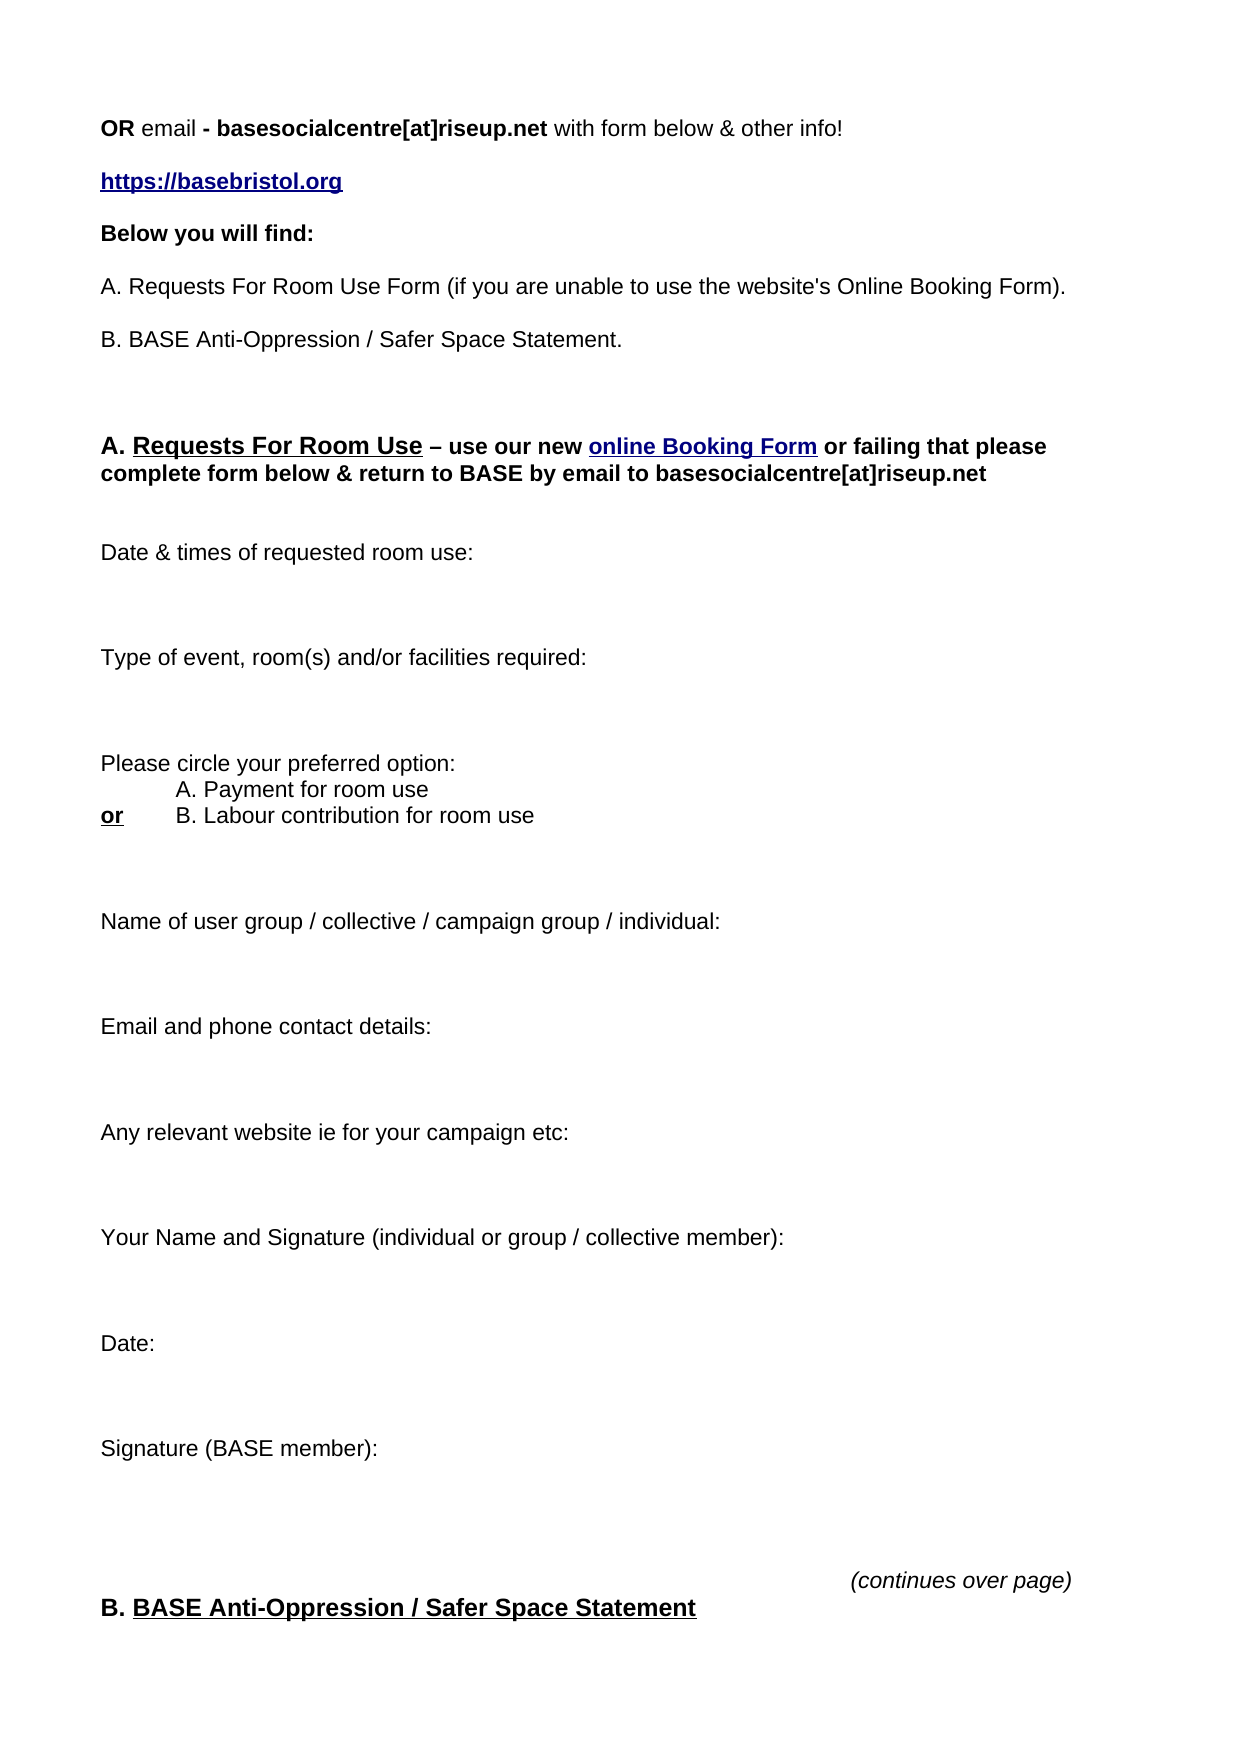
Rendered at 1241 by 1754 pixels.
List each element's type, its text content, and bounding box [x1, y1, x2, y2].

text Please circle your preferred option: A. Payment for room use or B. Labour contribution for room use [100, 723, 1140, 829]
text OR email - basesocialcentre[at]riseup.net with form below & other info! https://basebristol.org Below you will find: A. Requests For Room Use Form (if you are unable to use the website's Online Booking Form). B. BASE Anti-Oppression / Safer Space Statement. A. Requests For Room Use – use our new online Booking Form or failing that please complete form below & return to BASE by email to basesocialcentre[at]riseup.net Date & times of requested room use: [100, 115, 1140, 565]
text Any relevant website ie for your campaign etc: [100, 1066, 1140, 1198]
text [100, 88, 1140, 115]
text Type of event, room(s) and/or facilities required: [100, 618, 1140, 723]
text Date: [100, 1303, 1140, 1409]
text Your Name and Signature (individual or group / collective member): [100, 1198, 1140, 1251]
text Signature (BASE member): [100, 1409, 1140, 1514]
text (continues over page) B. BASE Anti-Oppression / Safer Space Statement [100, 1540, 1140, 1648]
text Email and phone contact details: [100, 1013, 1140, 1040]
text Name of user group / collective / campaign group / individual: [100, 882, 1140, 934]
